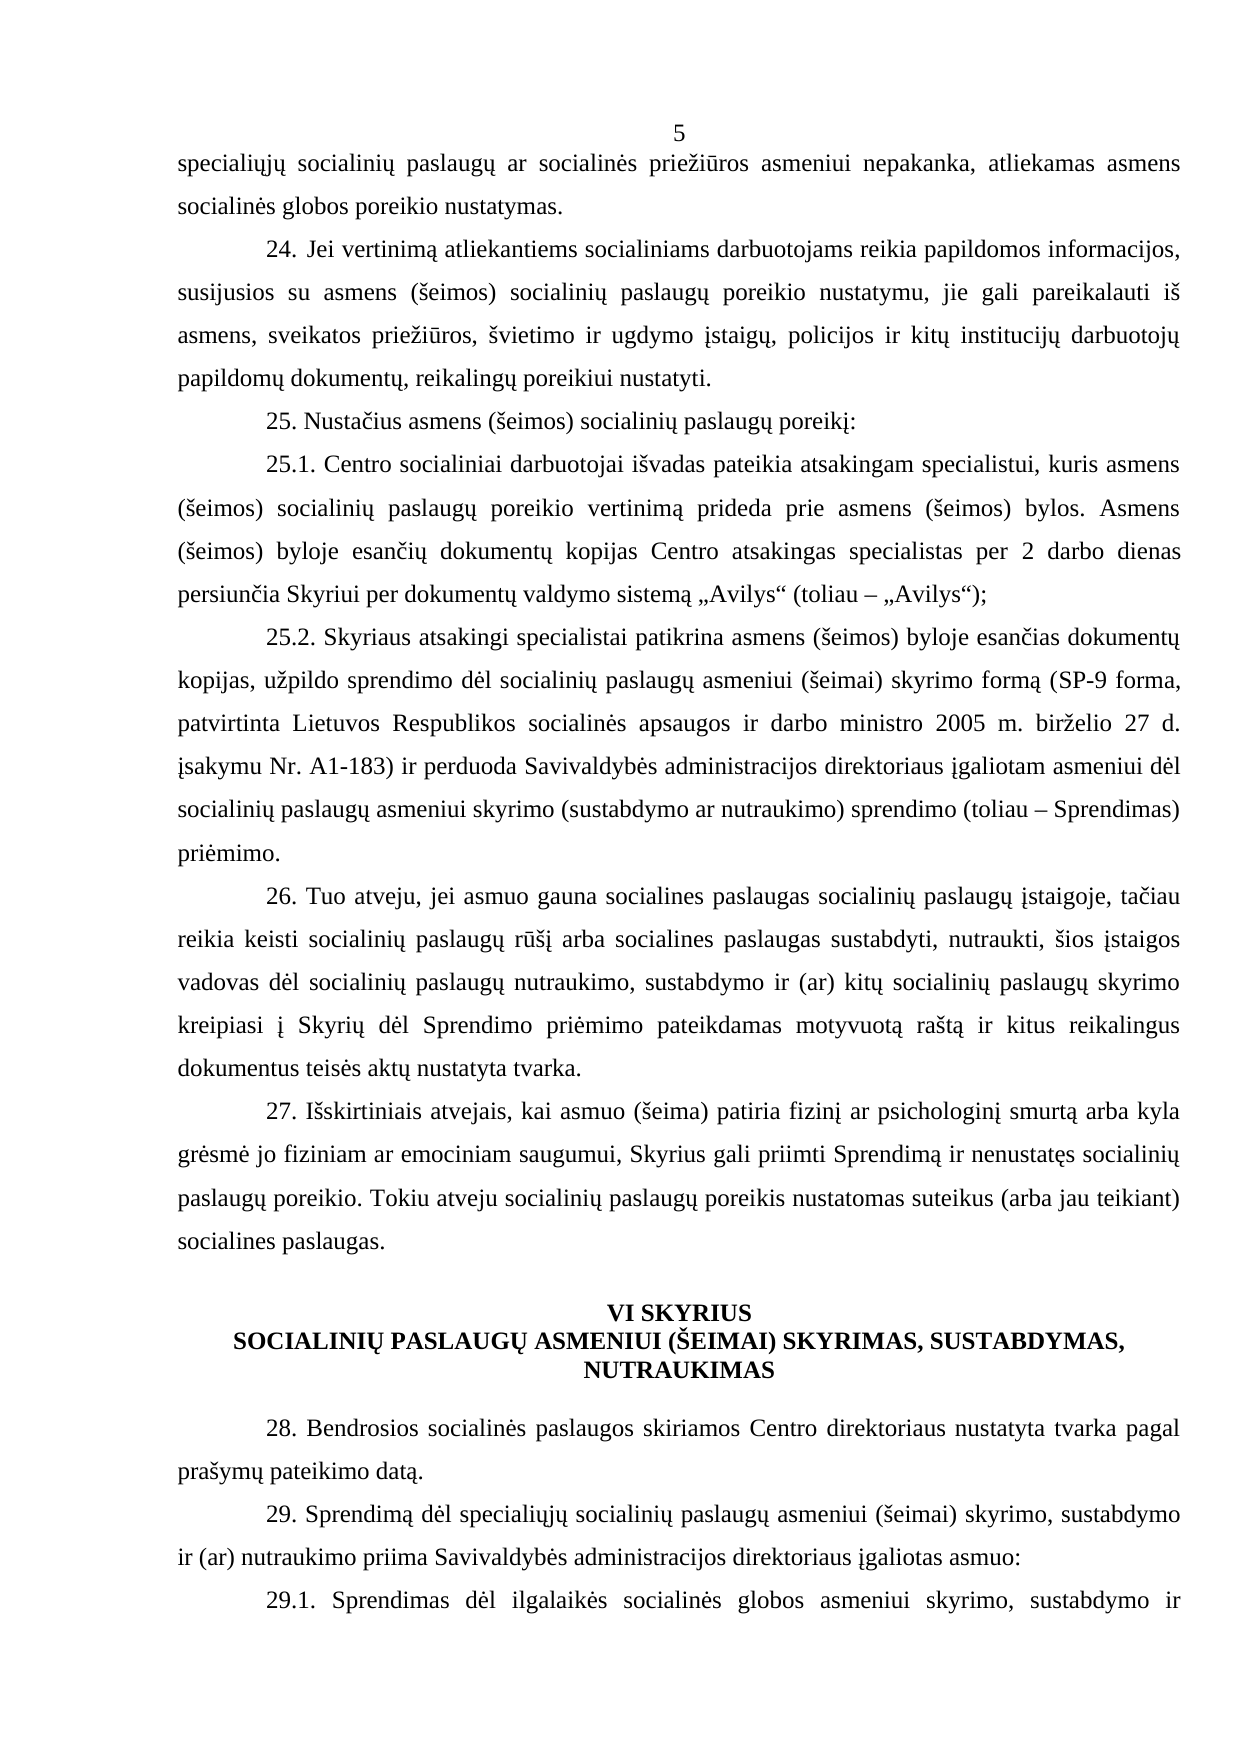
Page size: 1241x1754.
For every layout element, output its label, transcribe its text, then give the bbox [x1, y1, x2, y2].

text VI SKYRIUS [177, 1298, 1181, 1326]
text 24. Jei vertinimą atliekantiems socialiniams darbuotojams reikia papildomos informacijos, susijusios su asmens (šeimos) socialinių paslaugų poreikio nustatymu, jie gali pareikalauti iš asmens, sveikatos priežiūros, švietimo ir ugdymo įstaigų, policijos ir kitų institucijų darbuotojų papildomų dokumentų, reikalingų poreikiui nustatyti. [177, 234, 1181, 392]
text 27. Išskirtiniais atvejais, kai asmuo (šeima) patiria fizinį ar psichologinį smurtą arba kyla grėsmė jo fiziniam ar emociniam saugumui, Skyrius gali priimti Sprendimą ir nenustatęs socialinių paslaugų poreikio. Tokiu atveju socialinių paslaugų poreikis nustatomas suteikus (arba jau teikiant) socialines paslaugas. [177, 1096, 1181, 1254]
text specialiųjų socialinių paslaugų ar socialinės priežiūros asmeniui nepakanka, atliekamas asmens socialinės globos poreikio nustatymas. [177, 148, 1181, 219]
text SOCIALINIŲ PASLAUGŲ ASMENIUI (ŠEIMAI) SKYRIMAS, SUSTABDYMAS, NUTRAUKIMAS [177, 1326, 1181, 1384]
text 29. Sprendimą dėl specialiųjų socialinių paslaugų asmeniui (šeimai) skyrimo, sustabdymo ir (ar) nutraukimo priima Savivaldybės administracijos direktoriaus įgaliotas asmuo: [177, 1499, 1181, 1571]
text 25.2. Skyriaus atsakingi specialistai patikrina asmens (šeimos) byloje esančias dokumentų kopijas, užpildo sprendimo dėl socialinių paslaugų asmeniui (šeimai) skyrimo formą (SP-9 forma, patvirtinta Lietuvos Respublikos socialinės apsaugos ir darbo ministro 2005 m. birželio 27 d. įsakymu Nr. A1-183) ir perduoda Savivaldybės administracijos direktoriaus įgaliotam asmeniui dėl socialinių paslaugų asmeniui skyrimo (sustabdymo ar nutraukimo) sprendimo (toliau – Sprendimas) priėmimo. [177, 622, 1181, 866]
text 25.1. Centro socialiniai darbuotojai išvadas pateikia atsakingam specialistui, kuris asmens (šeimos) socialinių paslaugų poreikio vertinimą prideda prie asmens (šeimos) bylos. Asmens (šeimos) byloje esančių dokumentų kopijas Centro atsakingas specialistas per 2 darbo dienas persiunčia Skyriui per dokumentų valdymo sistemą „Avilys“ (toliau – „Avilys“); [177, 449, 1181, 608]
text 25. Nustačius asmens (šeimos) socialinių paslaugų poreikį: [177, 406, 1181, 435]
text 28. Bendrosios socialinės paslaugos skiriamos Centro direktoriaus nustatyta tvarka pagal prašymų pateikimo datą. [177, 1413, 1181, 1484]
text 29.1. Sprendimas dėl ilgalaikės socialinės globos asmeniui skyrimo, sustabdymo ir [177, 1585, 1181, 1614]
text 26. Tuo atveju, jei asmuo gauna socialines paslaugas socialinių paslaugų įstaigoje, tačiau reikia keisti socialinių paslaugų rūšį arba socialines paslaugas sustabdyti, nutraukti, šios įstaigos vadovas dėl socialinių paslaugų nutraukimo, sustabdymo ir (ar) kitų socialinių paslaugų skyrimo kreipiasi į Skyrių dėl Sprendimo priėmimo pateikdamas motyvuotą raštą ir kitus reikalingus dokumentus teisės aktų nustatyta tvarka. [177, 881, 1181, 1082]
